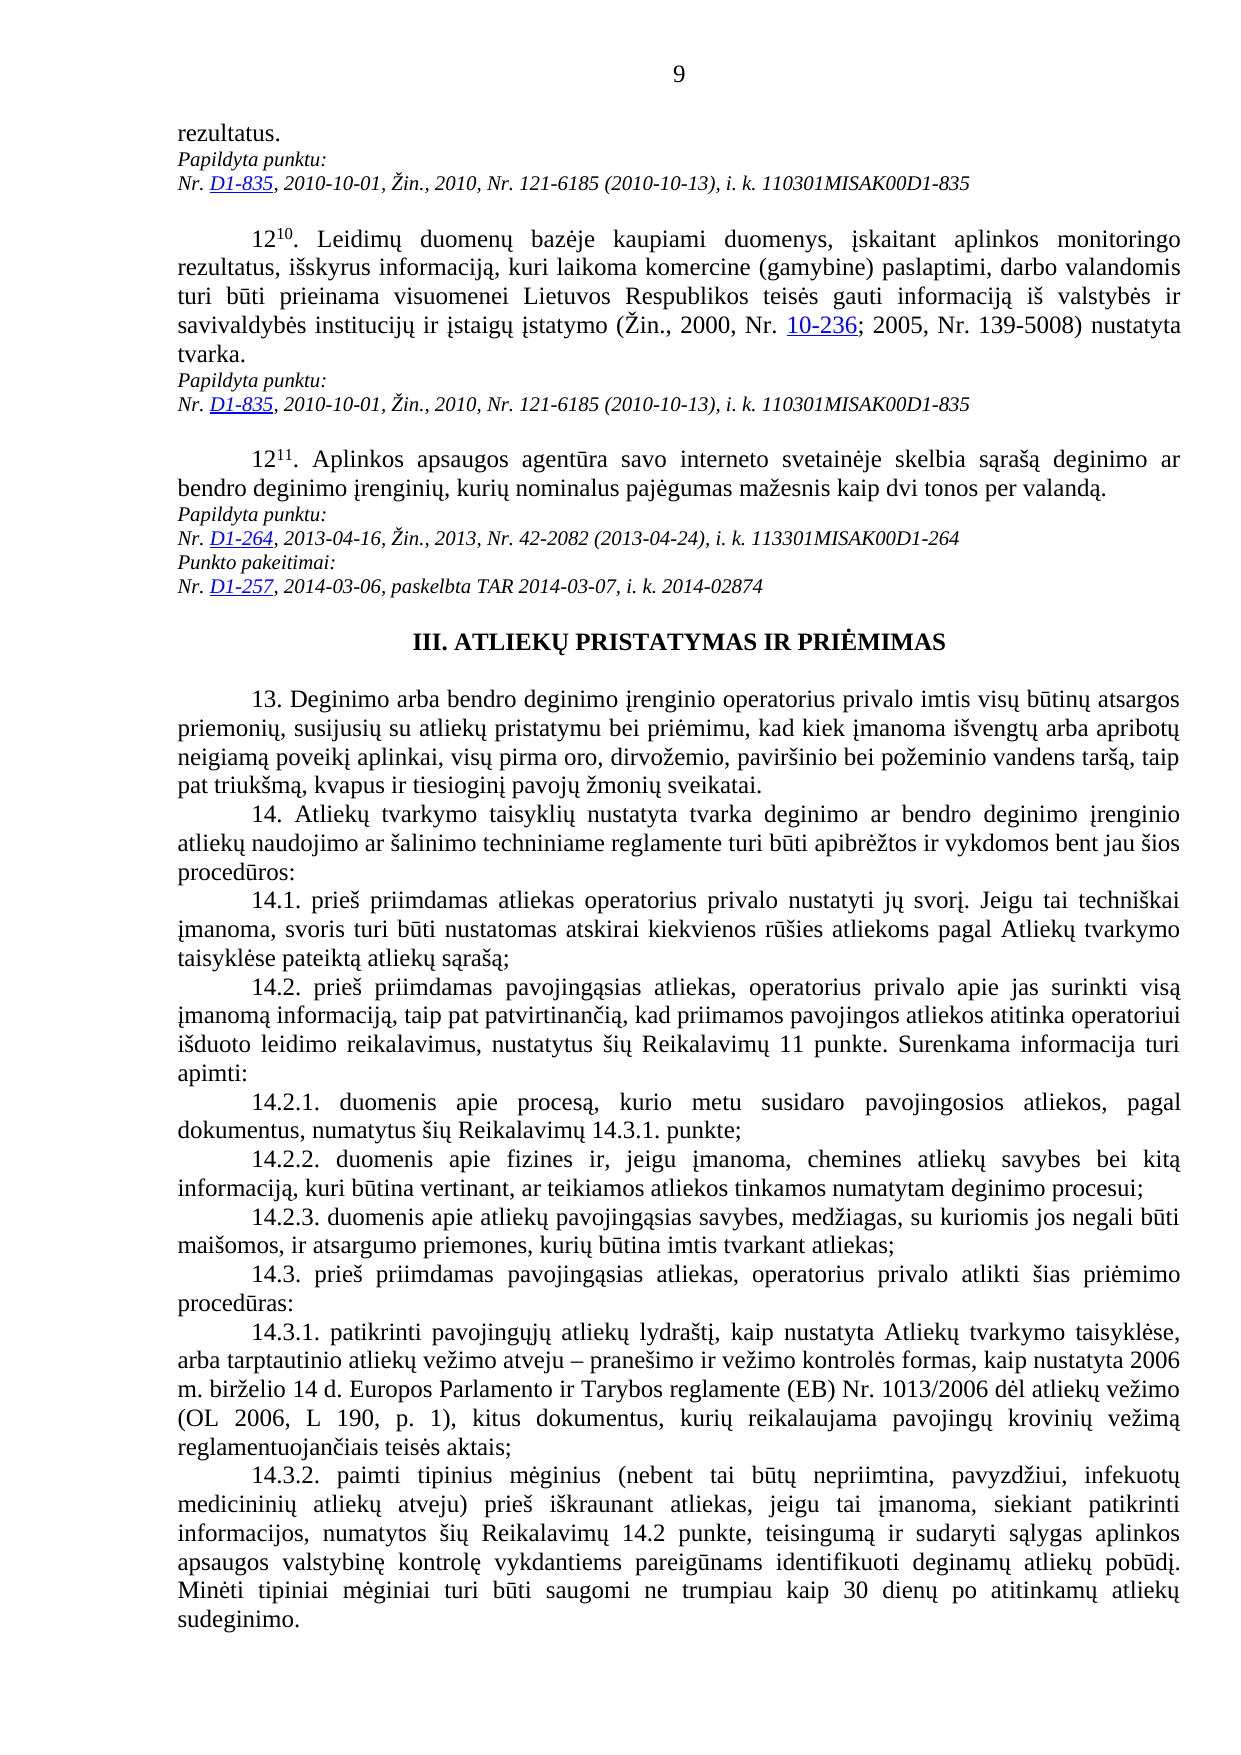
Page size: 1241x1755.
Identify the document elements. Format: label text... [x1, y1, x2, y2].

text Papildyta punktu: [177, 147, 1181, 171]
text 14. Atliekų tvarkymo taisyklių nustatyta tvarka deginimo ar bendro deginimo įrenginio atliekų naudojimo ar šalinimo techniniame reglamente turi būti apibrėžtos ir vykdomos bent jau šios procedūros: [177, 799, 1181, 886]
text Nr. D1-835, 2010-10-01, Žin., 2010, Nr. 121-6185 (2010-10-13), i. k. 110301MISAK00D1-835 [177, 171, 1181, 195]
text 14.2.2. duomenis apie fizines ir, jeigu įmanoma, chemines atliekų savybes bei kitą informaciją, kuri būtina vertinant, ar teikiamos atliekos tinkamos numatytam deginimo procesui; [177, 1144, 1181, 1202]
text 14.3.2. paimti tipinius mėginius (nebent tai būtų nepriimtina, pavyzdžiui, infekuotų medicininių atliekų atveju) prieš iškraunant atliekas, jeigu tai įmanoma, siekiant patikrinti informacijos, numatytos šių Reikalavimų 14.2 punkte, teisingumą ir sudaryti sąlygas aplinkos apsaugos valstybinę kontrolę vykdantiems pareigūnams identifikuoti deginamų atliekų pobūdį. Minėti tipiniai mėginiai turi būti saugomi ne trumpiau kaip 30 dienų po atitinkamų atliekų sudeginimo. [177, 1461, 1181, 1633]
text III. ATLIEKŲ PRISTATYMAS IR PRIĖMIMAS [177, 627, 1181, 656]
text 1211. Aplinkos apsaugos agentūra savo interneto svetainėje skelbia sąrašą deginimo ar bendro deginimo įrenginių, kurių nominalus pajėgumas mažesnis kaip dvi tonos per valandą. [177, 444, 1181, 502]
text 14.1. prieš priimdamas atliekas operatorius privalo nustatyti jų svorį. Jeigu tai techniškai įmanoma, svoris turi būti nustatomas atskirai kiekvienos rūšies atliekoms pagal Atliekų tvarkymo taisyklėse pateiktą atliekų sąrašą; [177, 886, 1181, 972]
text 14.3. prieš priimdamas pavojingąsias atliekas, operatorius privalo atlikti šias priėmimo procedūras: [177, 1259, 1181, 1317]
text 14.2. prieš priimdamas pavojingąsias atliekas, operatorius privalo apie jas surinkti visą įmanomą informaciją, taip pat patvirtinančią, kad priimamos pavojingos atliekos atitinka operatoriui išduoto leidimo reikalavimus, nustatytus šių Reikalavimų 11 punkte. Surenkama informacija turi apimti: [177, 972, 1181, 1087]
text 14.2.1. duomenis apie procesą, kurio metu susidaro pavojingosios atliekos, pagal dokumentus, numatytus šių Reikalavimų 14.3.1. punkte; [177, 1087, 1181, 1144]
text 1210. Leidimų duomenų bazėje kaupiami duomenys, įskaitant aplinkos monitoringo rezultatus, išskyrus informaciją, kuri laikoma komercine (gamybine) paslaptimi, darbo valandomis turi būti prieinama visuomenei Lietuvos Respublikos teisės gauti informaciją iš valstybės ir savivaldybės institucijų ir įstaigų įstatymo (Žin., 2000, Nr. 10-236; 2005, Nr. 139-5008) nustatyta tvarka. [177, 224, 1181, 367]
text 13. Deginimo arba bendro deginimo įrenginio operatorius privalo imtis visų būtinų atsargos priemonių, susijusių su atliekų pristatymu bei priėmimu, kad kiek įmanoma išvengtų arba apribotų neigiamą poveikį aplinkai, visų pirma oro, dirvožemio, paviršinio bei požeminio vandens taršą, taip pat triukšmą, kvapus ir tiesioginį pavojų žmonių sveikatai. [177, 684, 1181, 799]
text Nr. D1-835, 2010-10-01, Žin., 2010, Nr. 121-6185 (2010-10-13), i. k. 110301MISAK00D1-835 [177, 392, 1181, 416]
text Nr. D1-264, 2013-04-16, Žin., 2013, Nr. 42-2082 (2013-04-24), i. k. 113301MISAK00D1-264 [177, 526, 1181, 550]
text 14.2.3. duomenis apie atliekų pavojingąsias savybes, medžiagas, su kuriomis jos negali būti maišomos, ir atsargumo priemones, kurių būtina imtis tvarkant atliekas; [177, 1202, 1181, 1259]
text 14.3.1. patikrinti pavojingųjų atliekų lydraštį, kaip nustatyta Atliekų tvarkymo taisyklėse, arba tarptautinio atliekų vežimo atveju – pranešimo ir vežimo kontrolės formas, kaip nustatyta 2006 m. birželio 14 d. Europos Parlamento ir Tarybos reglamente (EB) Nr. 1013/2006 dėl atliekų vežimo (OL 2006, L 190, p. 1), kitus dokumentus, kurių reikalaujama pavojingų krovinių vežimą reglamentuojančiais teisės aktais; [177, 1317, 1181, 1461]
text rezultatus. [177, 118, 1181, 147]
text Punkto pakeitimai: [177, 550, 1181, 574]
text Nr. D1-257, 2014-03-06, paskelbta TAR 2014-03-07, i. k. 2014-02874 [177, 574, 1181, 598]
text Papildyta punktu: [177, 502, 1181, 526]
text Papildyta punktu: [177, 367, 1181, 392]
